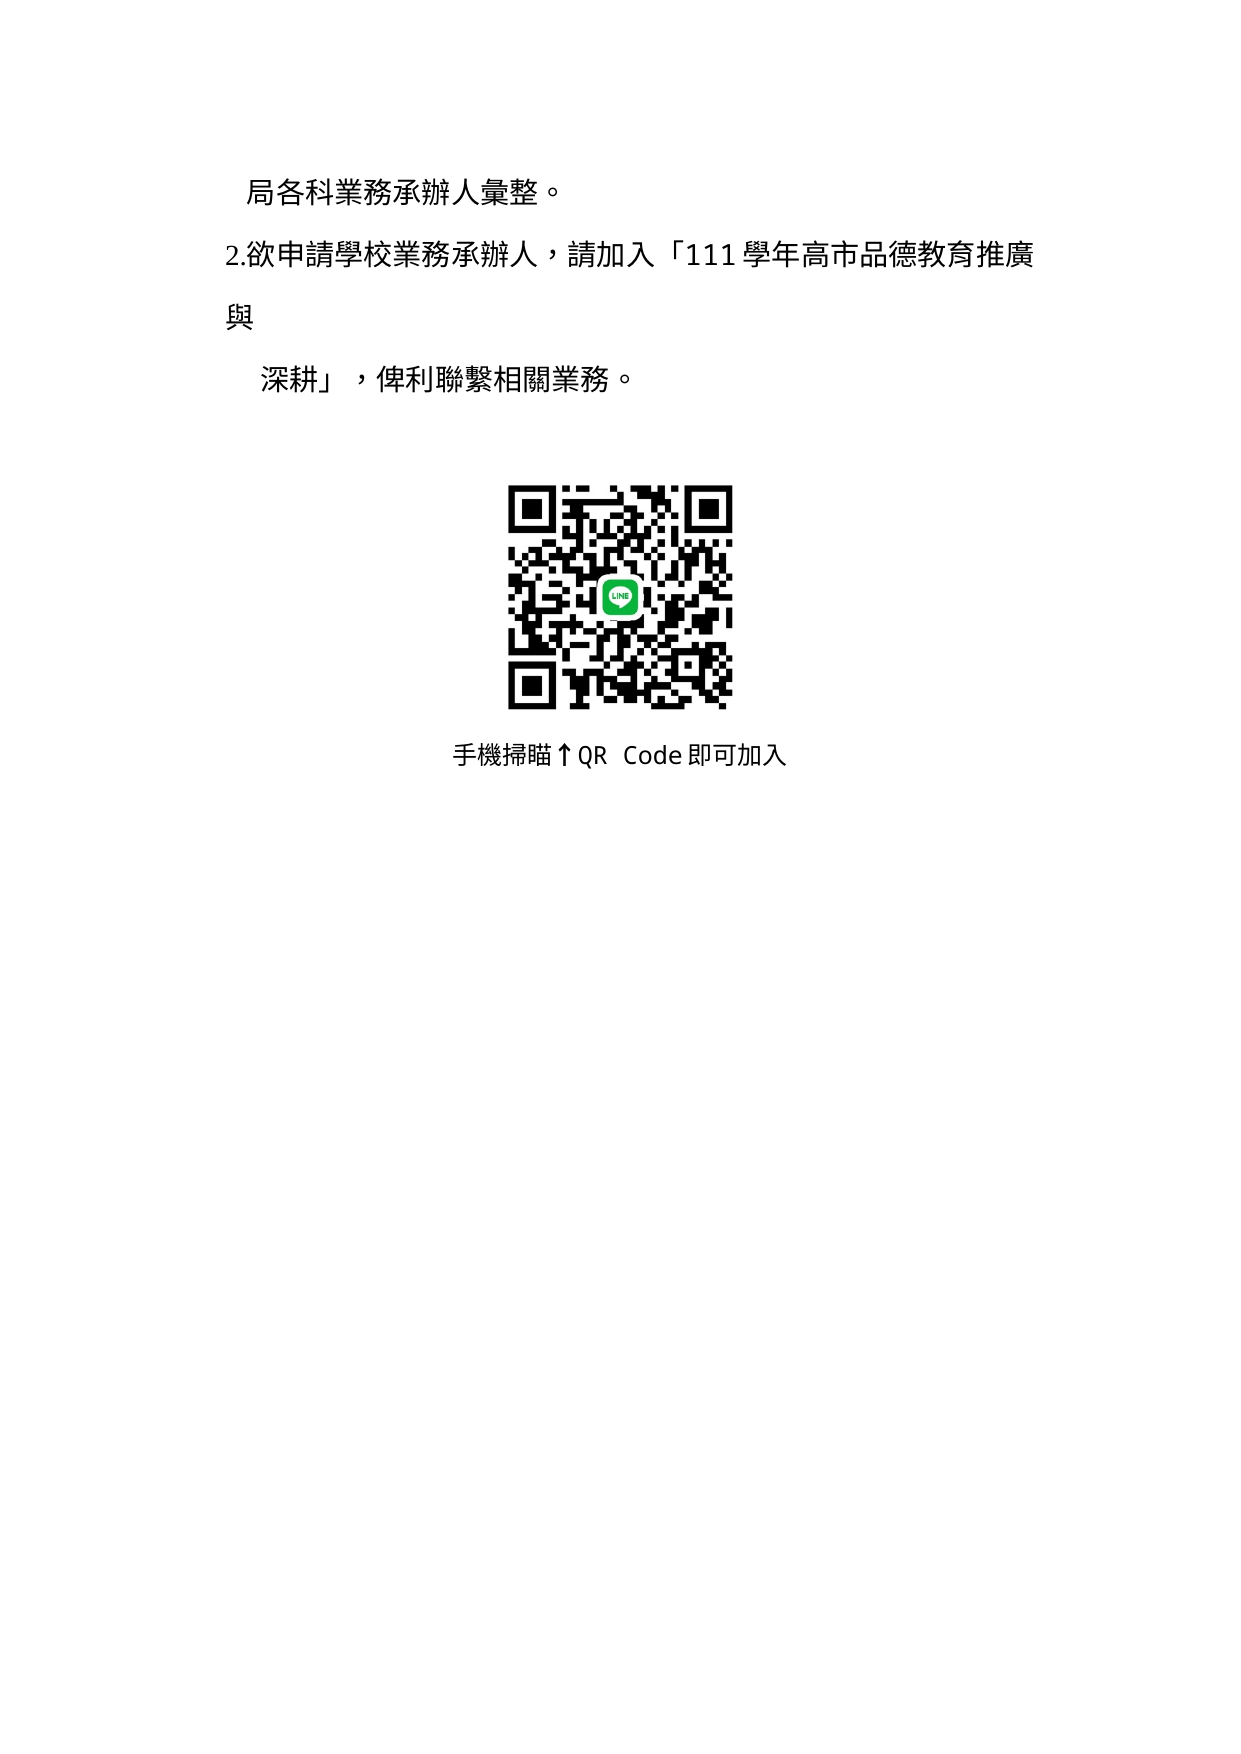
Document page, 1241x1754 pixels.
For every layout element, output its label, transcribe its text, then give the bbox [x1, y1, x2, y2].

text 2.欲申請學校業務承辦人，請加入「111學年高市品德教育推廣與 [225, 212, 1053, 337]
text 深耕」，俾利聯繫相關業務。 [225, 337, 1053, 399]
text 手機掃瞄↑QR Code即可加入 [187, 712, 1053, 774]
text 局各科業務承辦人彙整。 [225, 149, 1053, 212]
